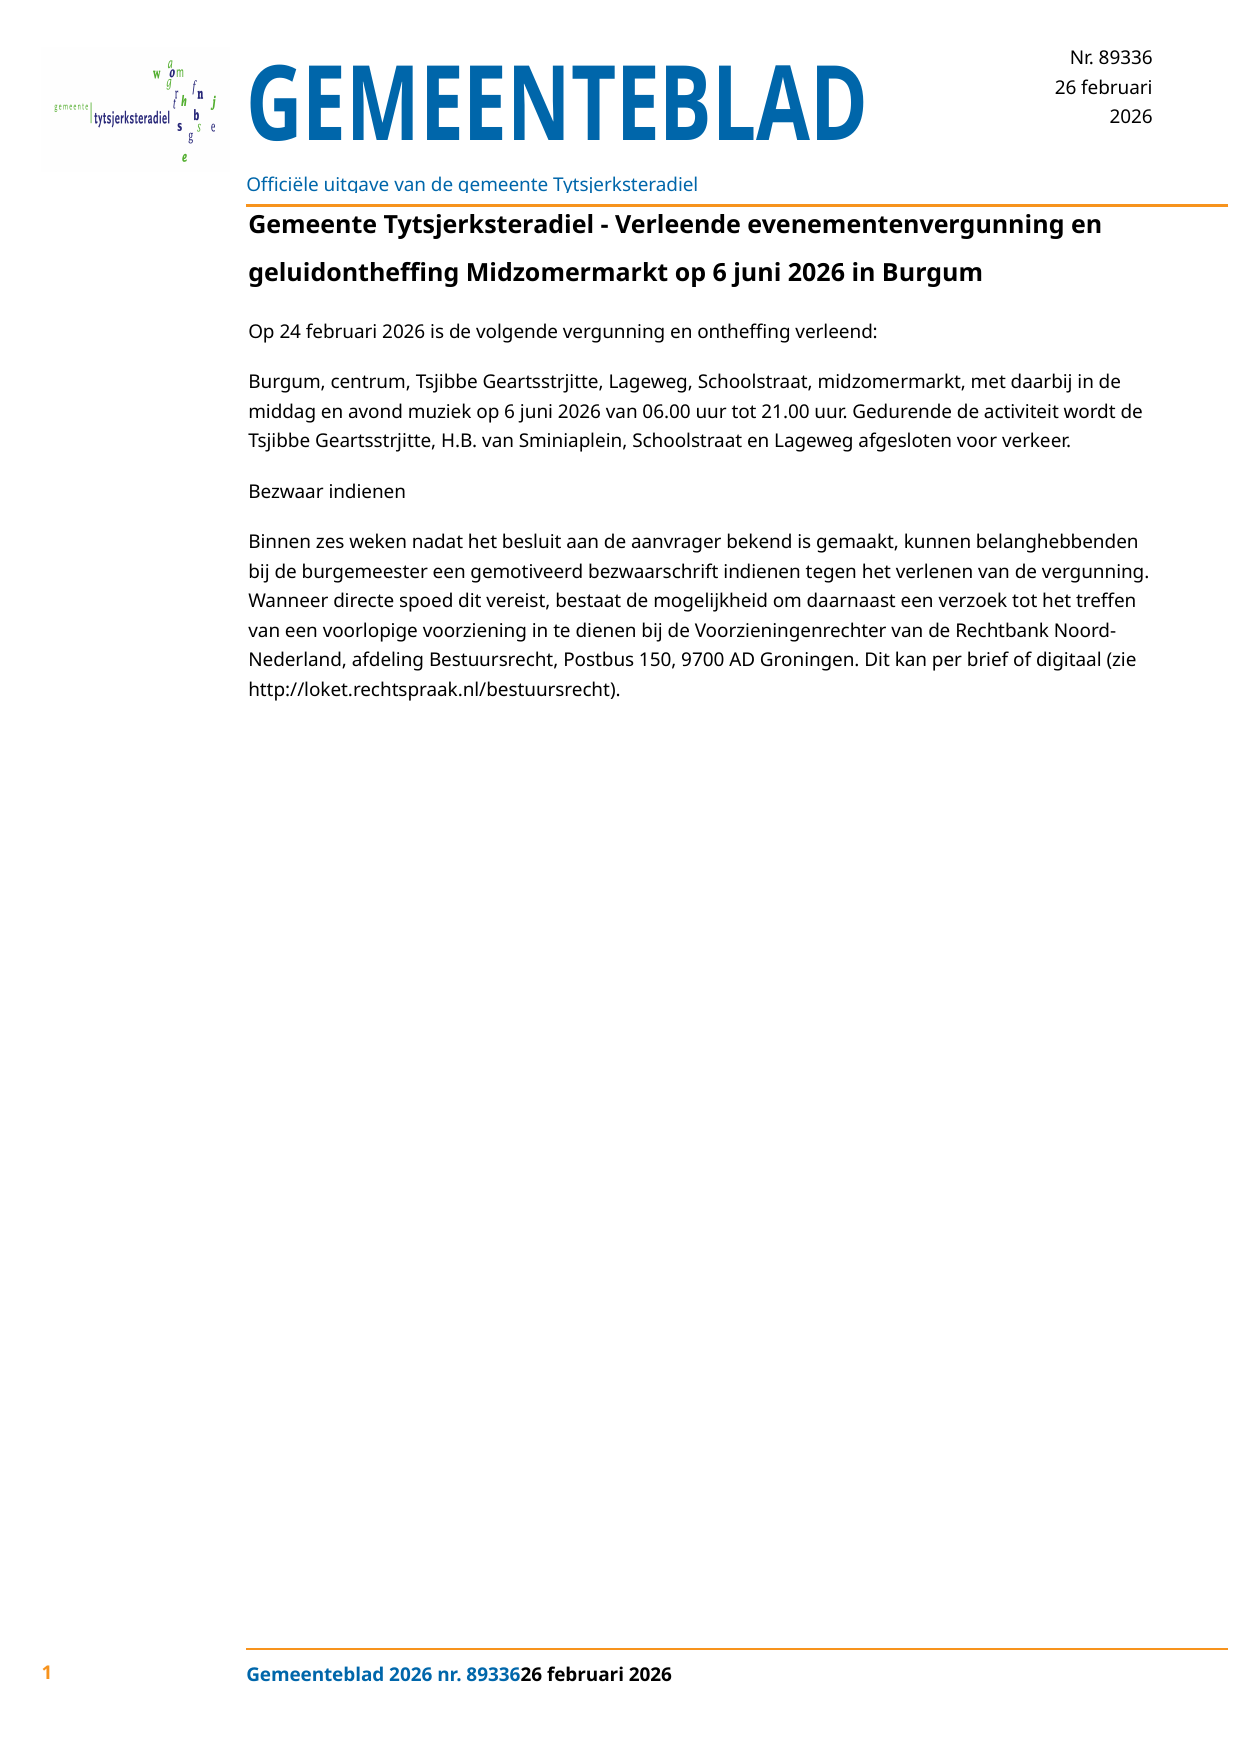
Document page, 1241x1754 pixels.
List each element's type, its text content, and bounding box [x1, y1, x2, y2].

text Binnen zes weken nadat het besluit aan de aanvrager bekend is gemaakt, kunnen belanghebbenden bij de burgemeester een gemotiveerd bezwaarschrift indienen tegen het verlenen van de vergunning. Wanneer directe spoed dit vereist, bestaat de mogelijkheid om daarnaast een verzoek tot het treffen van een voorlopige voorziening in te dienen bij de Voorzieningenrechter van de Rechtbank Noord-Nederland, afdeling Bestuursrecht, Postbus 150, 9700 AD Groningen. Dit kan per brief of digitaal (zie http://loket.rechtspraak.nl/bestuursrecht). [248, 528, 1152, 702]
picture [41, 47, 231, 172]
text Bezwaar indienen [248, 478, 1152, 504]
text Gemeente Tytsjerksteradiel - Verleende evenementenvergunning en geluidontheffing Midzomermarkt op 6 juni 2026 in Burgum [248, 207, 1152, 288]
text Burgum, centrum, Tsjibbe Geartsstrjitte, Lageweg, Schoolstraat, midzomermarkt, met daarbij in de middag en avond muziek op 6 juni 2026 van 06.00 uur tot 21.00 uur. Gedurende de activiteit wordt de Tsjibbe Geartsstrjitte, H.B. van Sminiaplein, Schoolstraat en Lageweg afgesloten voor verkeer. [248, 368, 1152, 453]
text Op 24 februari 2026 is de volgende vergunning en ontheffing verleend: [248, 318, 1152, 344]
